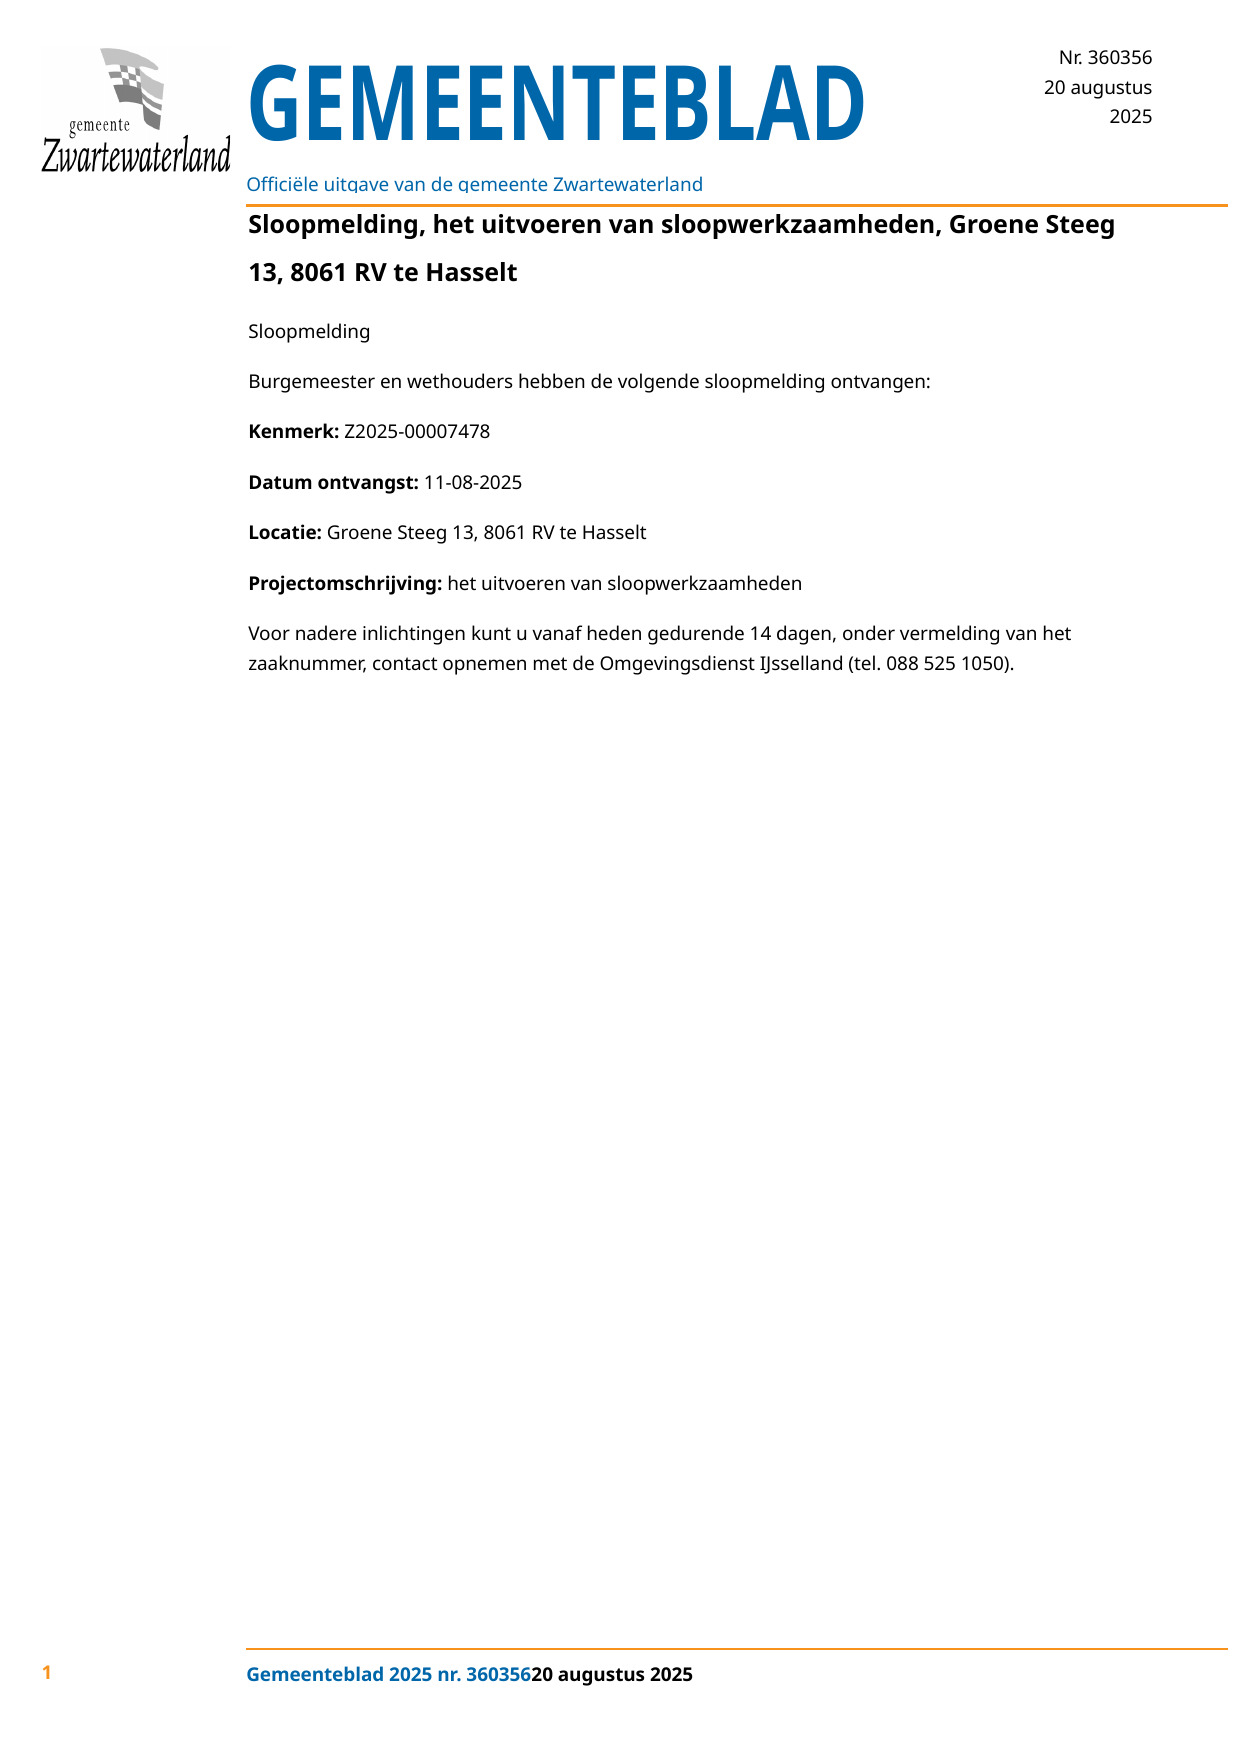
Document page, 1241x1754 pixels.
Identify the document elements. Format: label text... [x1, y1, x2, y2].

text Voor nadere inlichtingen kunt u vanaf heden gedurende 14 dagen, onder vermelding van het zaaknummer, contact opnemen met de Omgevingsdienst IJsselland (tel. 088 525 1050). [248, 620, 1152, 676]
text Datum ontvangst: 11-08-2025 [248, 469, 1152, 495]
text Locatie: Groene Steeg 13, 8061 RV te Hasselt [248, 519, 1152, 545]
picture [41, 47, 231, 172]
text Sloopmelding, het uitvoeren van sloopwerkzaamheden, Groene Steeg 13, 8061 RV te Hasselt [248, 207, 1152, 288]
text Projectomschrijving: het uitvoeren van sloopwerkzaamheden [248, 570, 1152, 596]
text Burgemeester en wethouders hebben de volgende sloopmelding ontvangen: [248, 368, 1152, 394]
text Sloopmelding [248, 318, 1152, 344]
text Kenmerk: Z2025-00007478 [248, 419, 1152, 444]
